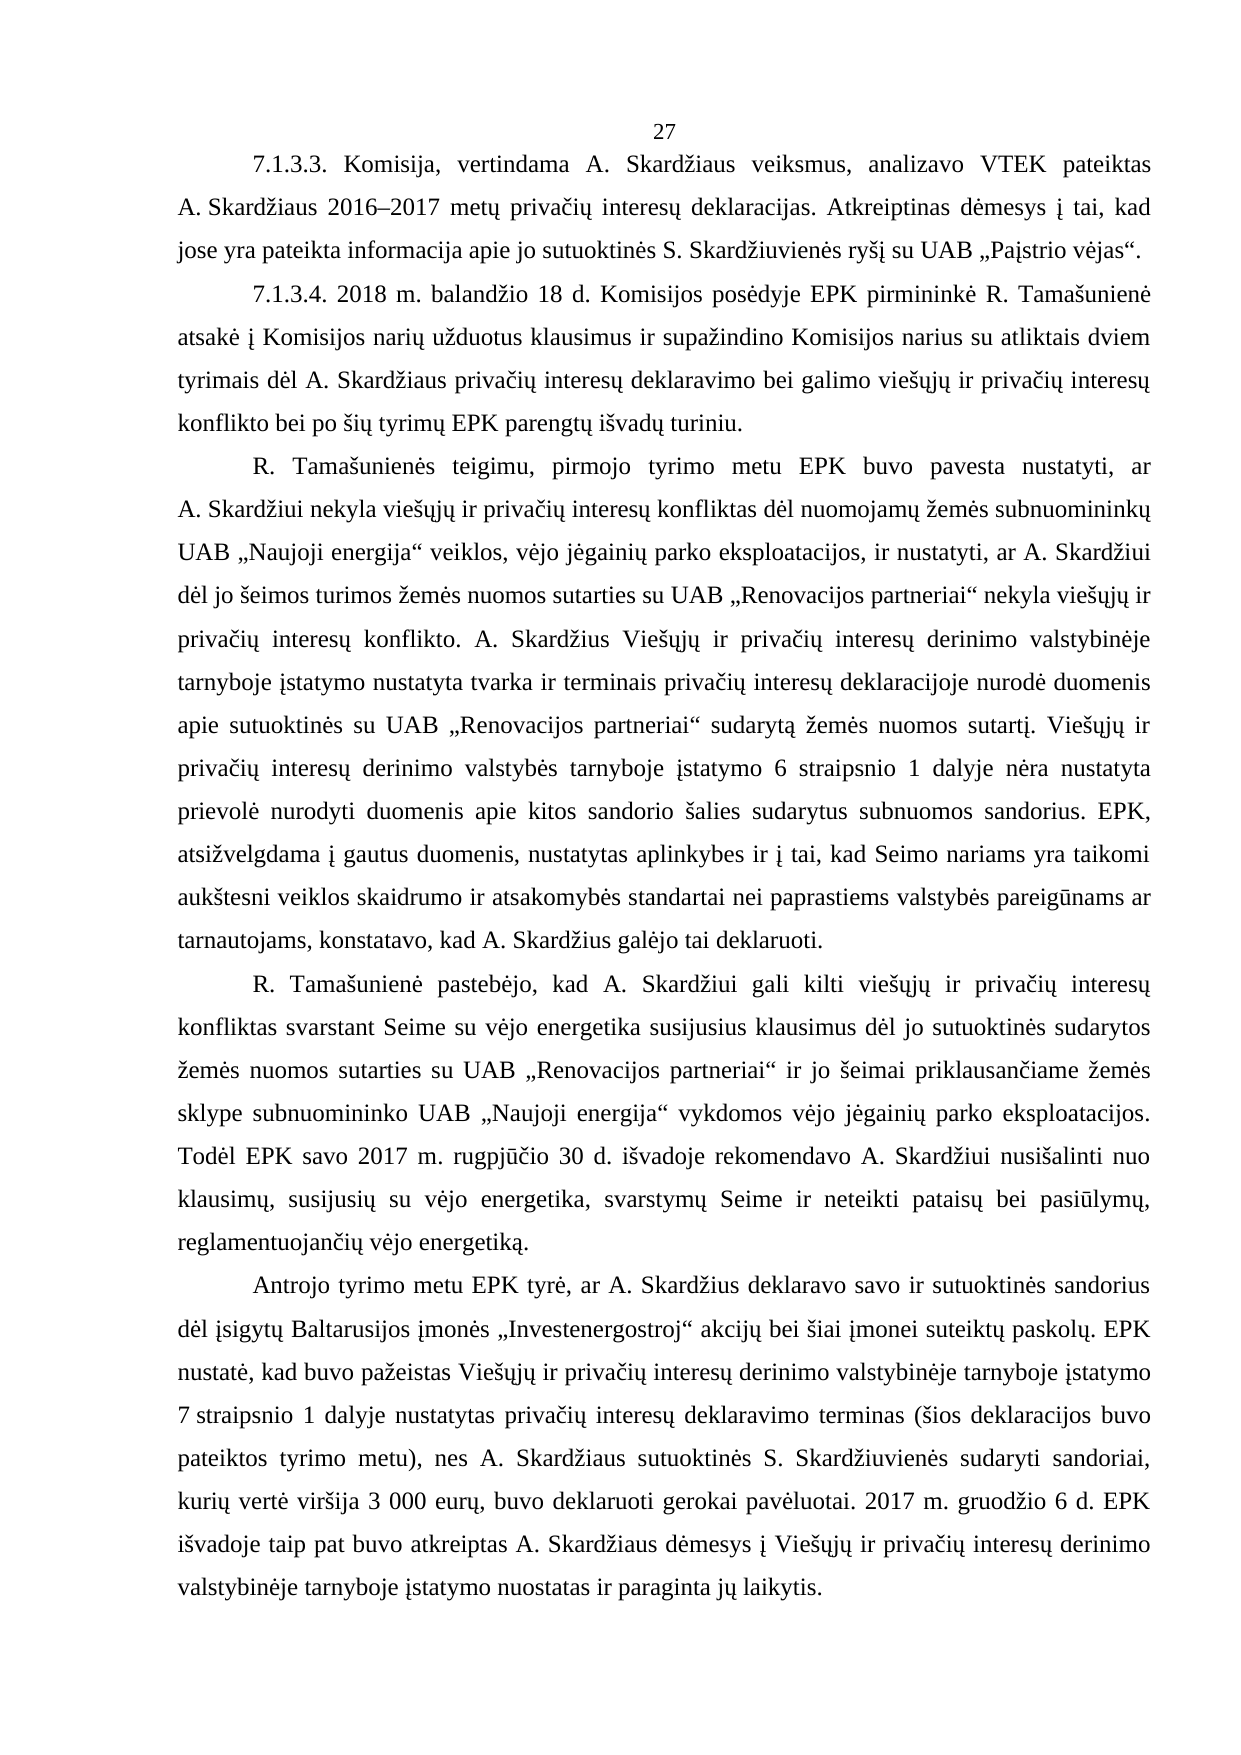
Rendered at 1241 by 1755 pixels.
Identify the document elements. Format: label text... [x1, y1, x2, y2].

text R. Tamašunienė pastebėjo, kad A. Skardžiui gali kilti viešųjų ir privačių interesų konfliktas svarstant Seime su vėjo energetika susijusius klausimus dėl jo sutuoktinės sudarytos žemės nuomos sutarties su UAB „Renovacijos partneriai“ ir jo šeimai priklausančiame žemės sklype subnuomininko UAB „Naujoji energija“ vykdomos vėjo jėgainių parko eksploatacijos. Todėl EPK savo 2017 m. rugpjūčio 30 d. išvadoje rekomendavo A. Skardžiui nusišalinti nuo klausimų, susijusių su vėjo energetika, svarstymų Seime ir neteikti pataisų bei pasiūlymų, reglamentuojančių vėjo energetiką. [177, 969, 1152, 1256]
text R. Tamašunienės teigimu, pirmojo tyrimo metu EPK buvo pavesta nustatyti, ar A. Skardžiui nekyla viešųjų ir privačių interesų konfliktas dėl nuomojamų žemės subnuomininkų UAB „Naujoji energija“ veiklos, vėjo jėgainių parko eksploatacijos, ir nustatyti, ar A. Skardžiui dėl jo šeimos turimos žemės nuomos sutarties su UAB „Renovacijos partneriai“ nekyla viešųjų ir privačių interesų konflikto. A. Skardžius Viešųjų ir privačių interesų derinimo valstybinėje tarnyboje įstatymo nustatyta tvarka ir terminais privačių interesų deklaracijoje nurodė duomenis apie sutuoktinės su UAB „Renovacijos partneriai“ sudarytą žemės nuomos sutartį. Viešųjų ir privačių interesų derinimo valstybės tarnyboje įstatymo 6 straipsnio 1 dalyje nėra nustatyta prievolė nurodyti duomenis apie kitos sandorio šalies sudarytus subnuomos sandorius. EPK, atsižvelgdama į gautus duomenis, nustatytas aplinkybes ir į tai, kad Seimo nariams yra taikomi aukštesni veiklos skaidrumo ir atsakomybės standartai nei paprastiems valstybės pareigūnams ar tarnautojams, konstatavo, kad A. Skardžius galėjo tai deklaruoti. [177, 451, 1152, 954]
text 7.1.3.4. 2018 m. balandžio 18 d. Komisijos posėdyje EPK pirmininkė R. Tamašunienė atsakė į Komisijos narių užduotus klausimus ir supažindino Komisijos narius su atliktais dviem tyrimais dėl A. Skardžiaus privačių interesų deklaravimo bei galimo viešųjų ir privačių interesų konflikto bei po šių tyrimų EPK parengtų išvadų turiniu. [177, 279, 1152, 437]
text Antrojo tyrimo metu EPK tyrė, ar A. Skardžius deklaravo savo ir sutuoktinės sandorius dėl įsigytų Baltarusijos įmonės „Investenergostroj“ akcijų bei šiai įmonei suteiktų paskolų. EPK nustatė, kad buvo pažeistas Viešųjų ir privačių interesų derinimo valstybinėje tarnyboje įstatymo 7 straipsnio 1 dalyje nustatytas privačių interesų deklaravimo terminas (šios deklaracijos buvo pateiktos tyrimo metu), nes A. Skardžiaus sutuoktinės S. Skardžiuvienės sudaryti sandoriai, kurių vertė viršija 3 000 eurų, buvo deklaruoti gerokai pavėluotai. 2017 m. gruodžio 6 d. EPK išvadoje taip pat buvo atkreiptas A. Skardžiaus dėmesys į Viešųjų ir privačių interesų derinimo valstybinėje tarnyboje įstatymo nuostatas ir paraginta jų laikytis. [177, 1271, 1152, 1601]
text 7.1.3.3. Komisija, vertindama A. Skardžiaus veiksmus, analizavo VTEK pateiktas A. Skardžiaus 2016–2017 metų privačių interesų deklaracijas. Atkreiptinas dėmesys į tai, kad jose yra pateikta informacija apie jo sutuoktinės S. Skardžiuvienės ryšį su UAB „Paįstrio vėjas“. [177, 149, 1152, 264]
